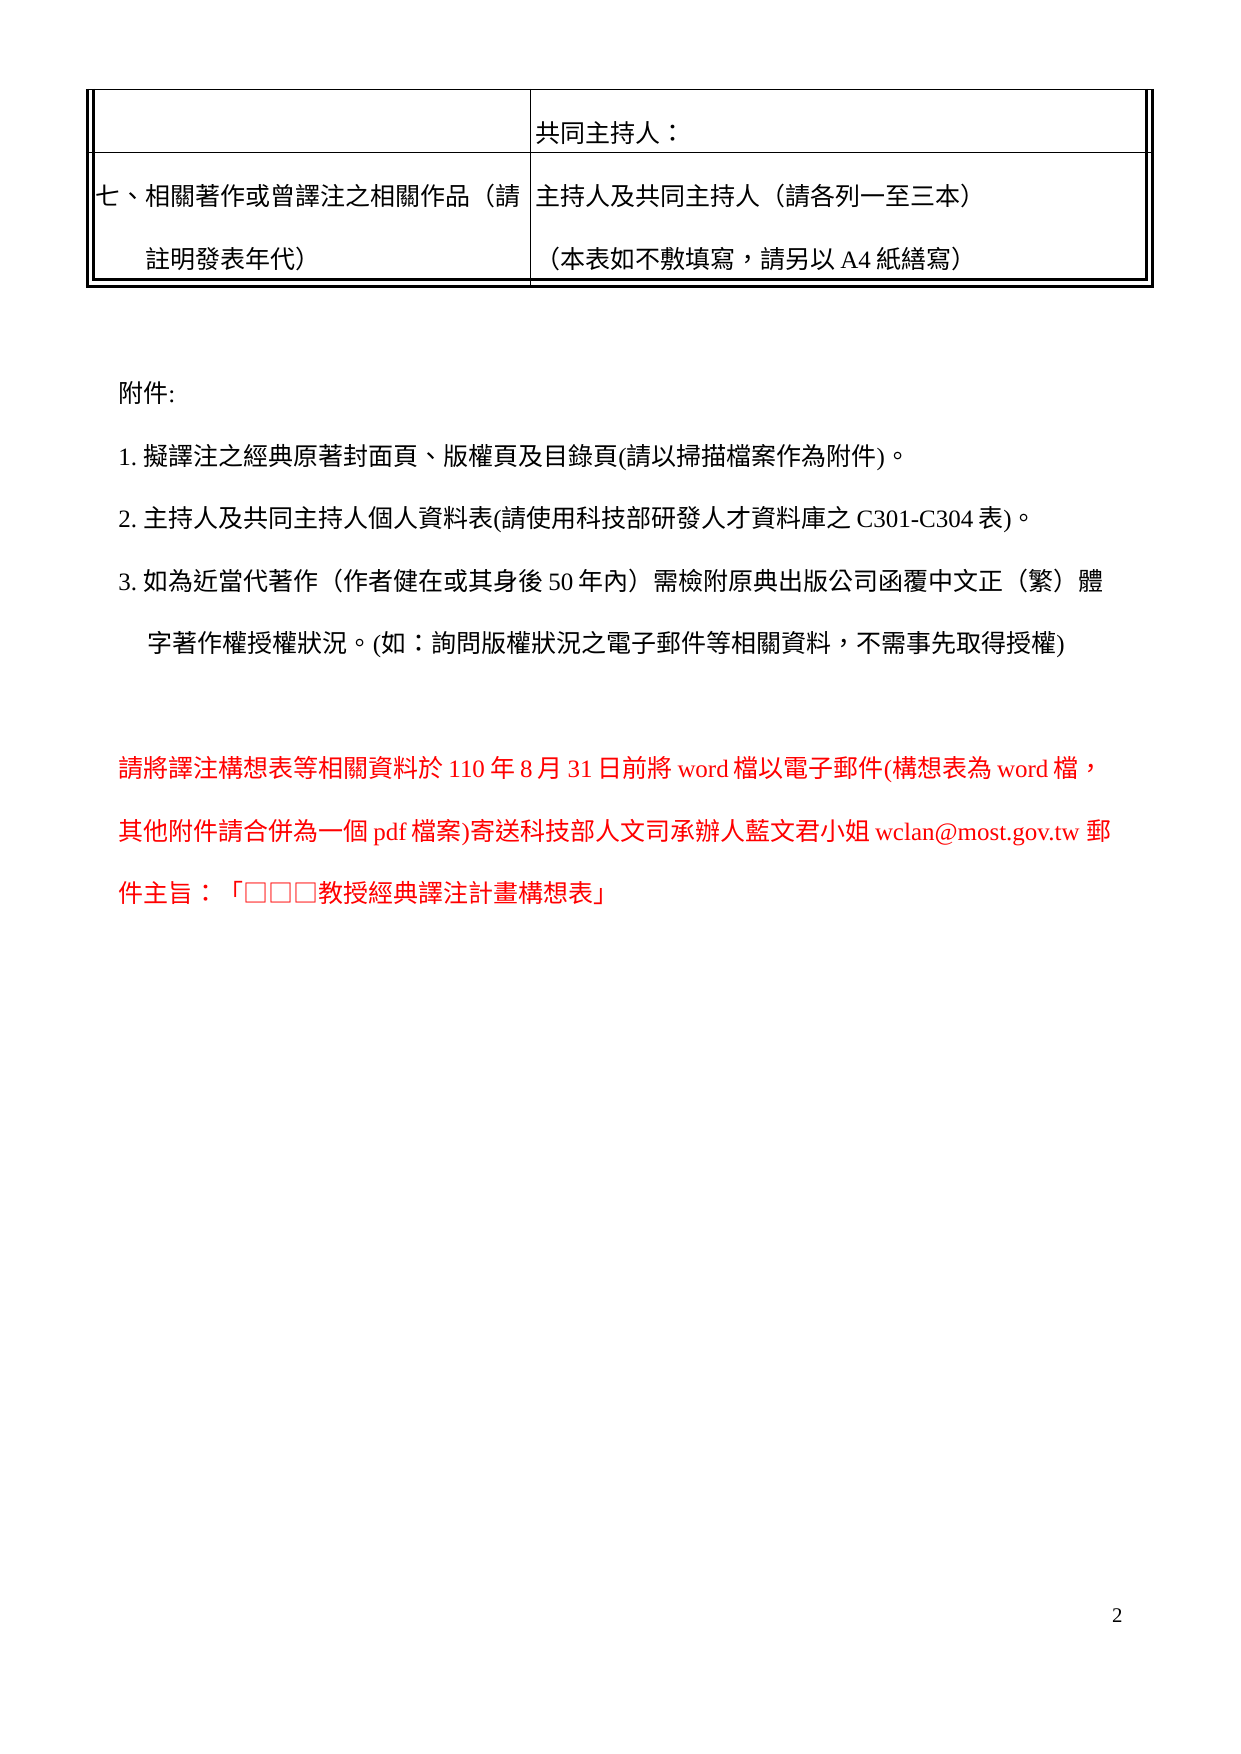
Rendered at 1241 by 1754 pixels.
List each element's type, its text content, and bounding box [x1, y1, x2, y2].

table_cell 主持人及共同主持人（請各列一至三本） （本表如不敷填寫，請另以A4紙繕寫） [531, 153, 1145, 278]
text 請將譯注構想表等相關資料於110年8月31日前將word檔以電子郵件(構想表為word檔，其他附件請合併為一個pdf檔案)寄送科技部人文司承辦人藍文君小姐wclan@most.gov.tw 郵件主旨：「□□□教授經典譯注計畫構想表」 [118, 725, 1122, 913]
text 附件: [118, 350, 1122, 413]
table_cell 共同主持人： [531, 90, 1145, 152]
table_cell [95, 90, 530, 152]
text 2. 主持人及共同主持人個人資料表(請使用科技部研發人才資料庫之C301-C304表)。 [118, 475, 1122, 538]
text 1. 擬譯注之經典原著封面頁、版權頁及目錄頁(請以掃描檔案作為附件)。 [118, 413, 1122, 475]
table_cell 七、相關著作或曾譯注之相關作品（請註明發表年代） [95, 153, 530, 278]
text 3. 如為近當代著作（作者健在或其身後50年內）需檢附原典出版公司函覆中文正（繁）體字著作權授權狀況。(如：詢問版權狀況之電子郵件等相關資料，不需事先取得授權) [118, 538, 1122, 663]
